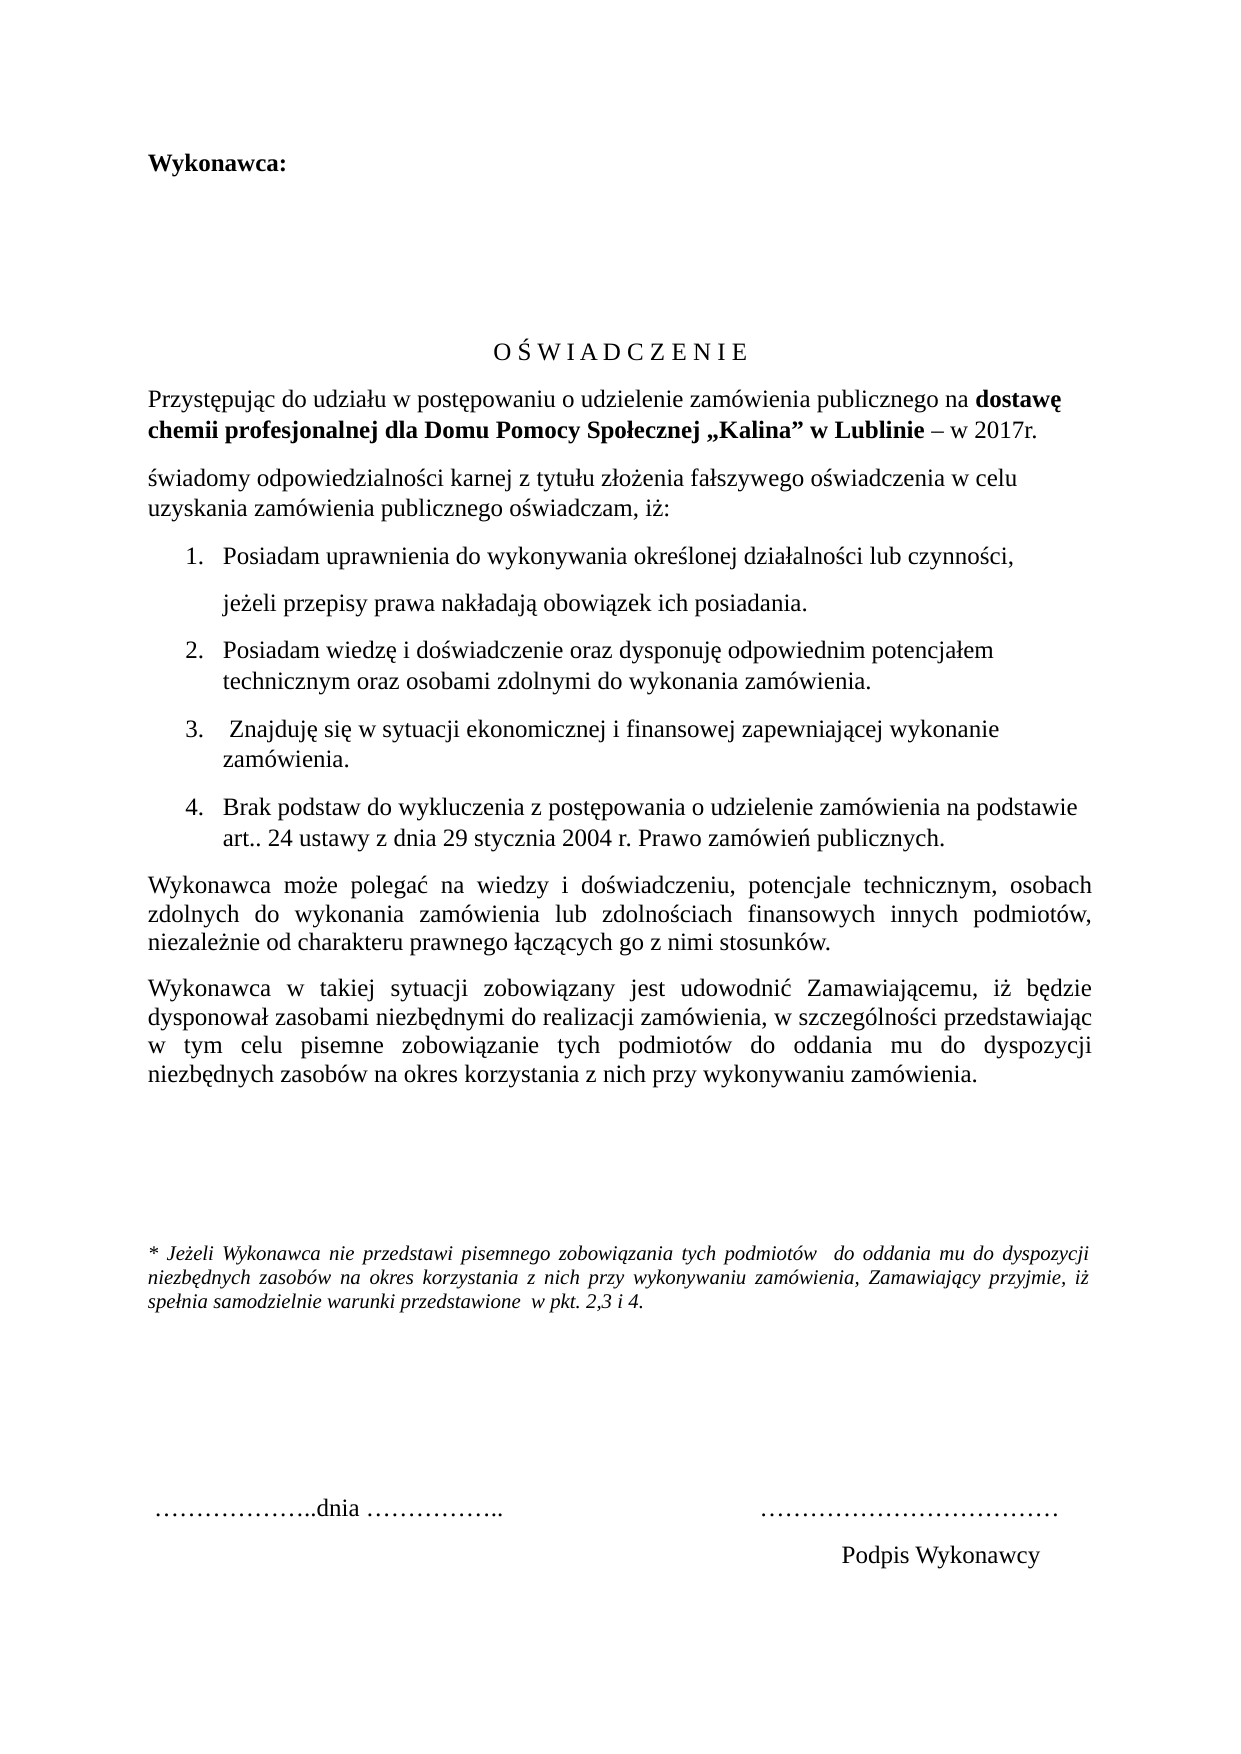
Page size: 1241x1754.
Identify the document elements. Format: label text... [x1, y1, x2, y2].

text O Ś W I A D C Z E N I E [148, 337, 1093, 366]
text Wykonawca może polegać na wiedzy i doświadczeniu, potencjale technicznym, osobach zdolnych do wykonania zamówienia lub zdolnościach finansowych innych podmiotów, niezależnie od charakteru prawnego łączących go z nimi stosunków. [148, 870, 1093, 956]
text Wykonawca w takiej sytuacji zobowiązany jest udowodnić Zamawiającemu, iż będzie dysponował zasobami niezbędnymi do realizacji zamówienia, w szczególności przedstawiając w tym celu pisemne zobowiązanie tych podmiotów do oddania mu do dyspozycji niezbędnych zasobów na okres korzystania z nich przy wykonywaniu zamówienia. [148, 973, 1093, 1088]
list jeżeli przepisy prawa nakładają obowiązek ich posiadania. [223, 588, 1093, 617]
list Podpis Wykonawcy [223, 1540, 1093, 1569]
list Posiadam wiedzę i doświadczenie oraz dysponuję odpowiednim potencjałem technicznym oraz osobami zdolnymi do wykonania zamówienia. [185, 636, 1093, 695]
list Znajduję się w sytuacji ekonomicznej i finansowej zapewniającej wykonanie zamówienia. [185, 714, 1093, 773]
text * Jeżeli Wykonawca nie przedstawi pisemnego zobowiązania tych podmiotów do oddania mu do dyspozycji niezbędnych zasobów na okres korzystania z nich przy wykonywaniu zamówienia, Zamawiający przyjmie, iż spełnia samodzielnie warunki przedstawione w pkt. 2,3 i 4. [148, 1241, 1093, 1313]
text Przystępując do udziału w postępowaniu o udzielenie zamówienia publicznego na dostawę chemii profesjonalnej dla Domu Pomocy Społecznej „Kalina” w Lublinie – w 2017r. [148, 384, 1093, 444]
list Brak podstaw do wykluczenia z postępowania o udzielenie zamówienia na podstawie art.. 24 ustawy z dnia 29 stycznia 2004 r. Prawo zamówień publicznych. [185, 792, 1093, 851]
text Wykonawca: [148, 148, 1093, 176]
list Posiadam uprawnienia do wykonywania określonej działalności lub czynności, [185, 541, 1093, 569]
text ………………..dnia …………….. ……………………………… [148, 1493, 1093, 1521]
text świadomy odpowiedzialności karnej z tytułu złożenia fałszywego oświadczenia w celu uzyskania zamówienia publicznego oświadczam, iż: [148, 463, 1093, 522]
